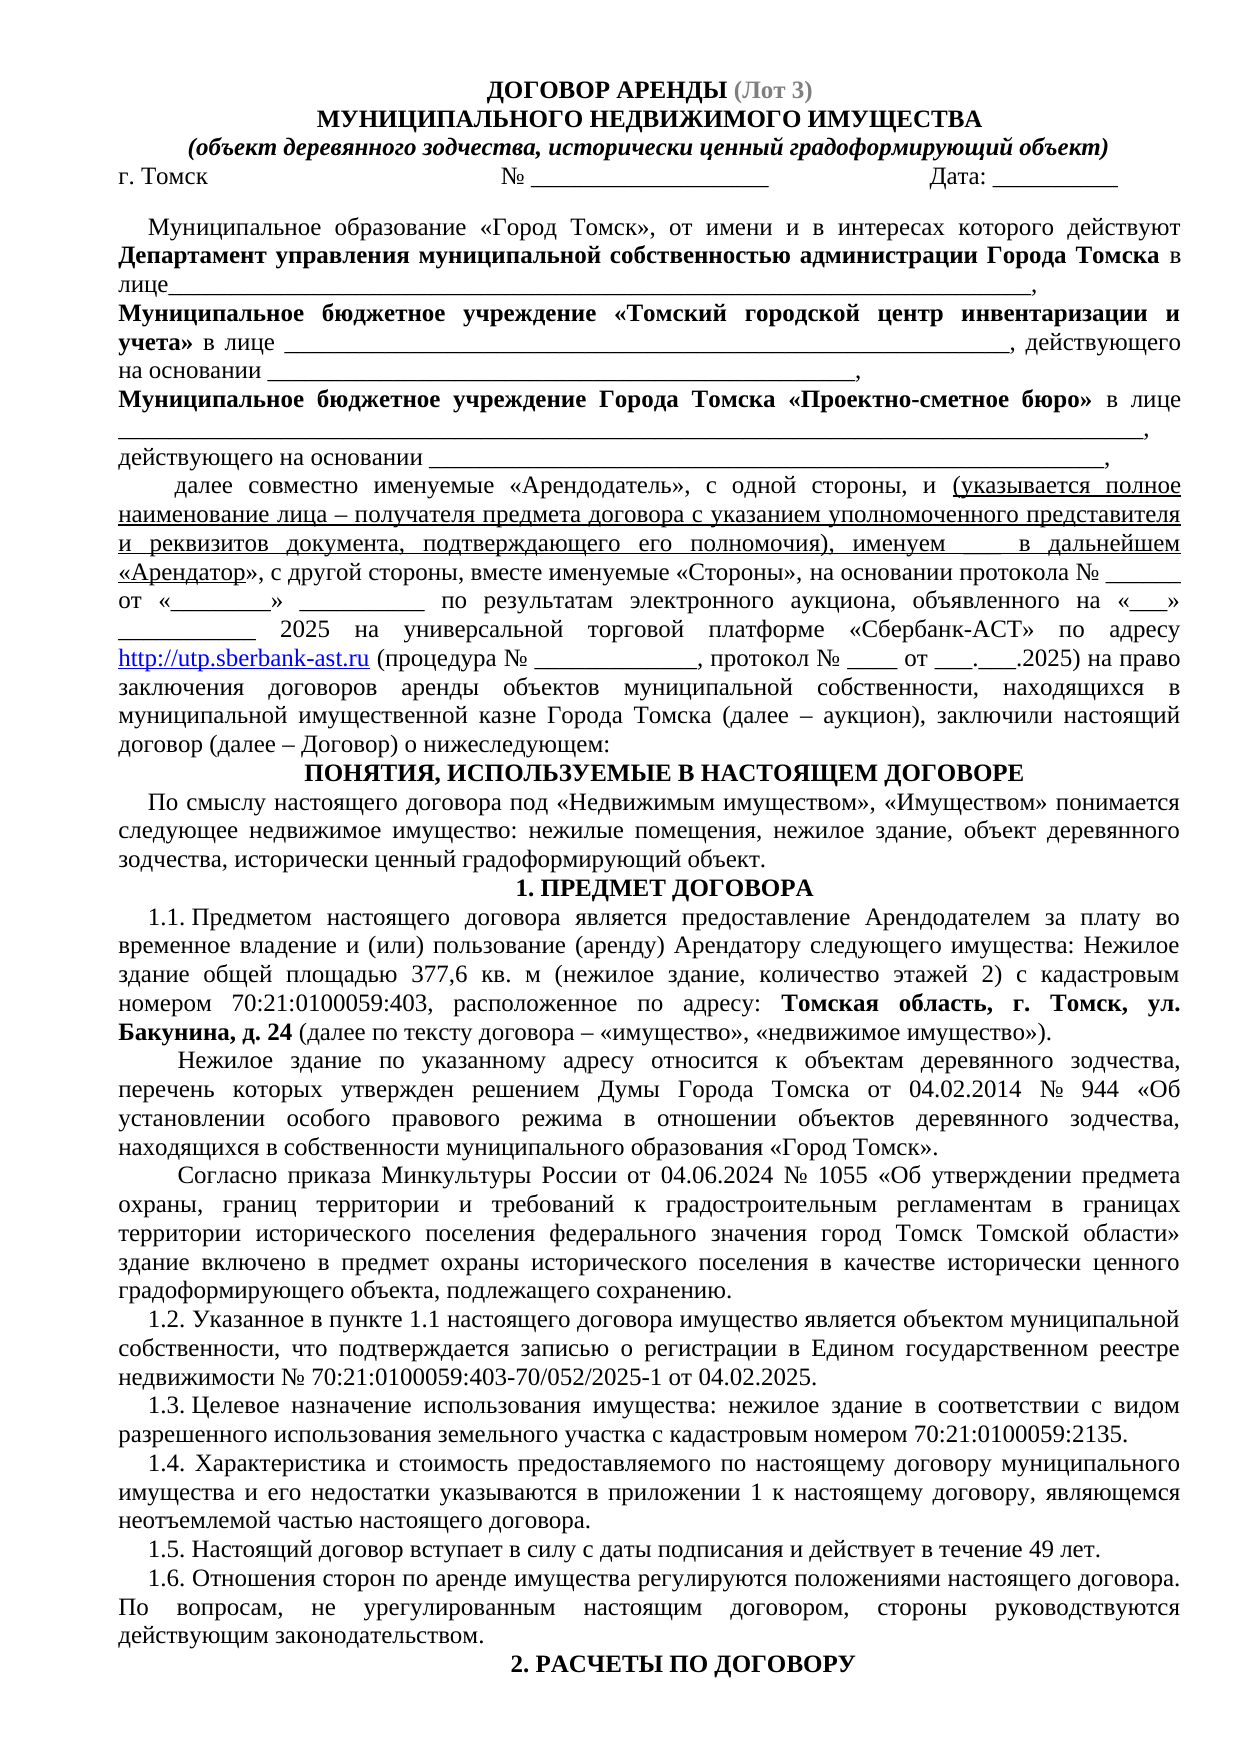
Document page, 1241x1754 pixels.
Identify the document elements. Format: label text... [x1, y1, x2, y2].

text Согласно приказа Минкультуры России от 04.06.2024 № 1055 «Об утверждении предмета охраны, границ территории и требований к градостроительным регламентам в границах территории исторического поселения федерального значения город Томск Томской области» здание включено в предмет охраны исторического поселения в качестве исторически ценного градоформирующего объекта, подлежащего сохранению. [118, 1160, 1181, 1304]
text 1.5. Настоящий договор вступает в силу с даты подписания и действует в течение 49 лет. [118, 1534, 1181, 1563]
text Муниципальное бюджетное учреждение Города Томска «Проектно-сметное бюро» в лице __________________________________________________________________________________, действующего на основании ______________________________________________________, [118, 384, 1181, 470]
text По смыслу настоящего договора под «Недвижимым имуществом», «Имуществом» понимается следующее недвижимое имущество: нежилые помещения, нежилое здание, объект деревянного зодчества, исторически ценный градоформирующий объект. [118, 787, 1181, 873]
text Нежилое здание по указанному адресу относится к объектам деревянного зодчества, перечень которых утвержден решением Думы Города Томска от 04.02.2014 № 944 «Об установлении особого правового режима в отношении объектов деревянного зодчества, находящихся в собственности муниципального образования «Город Томск». [118, 1045, 1181, 1160]
text МУНИЦИПАЛЬНОГО НЕДВИЖИМОГО ИМУЩЕСТВА [118, 104, 1181, 132]
text далее совместно именуемые «Арендодатель», с одной стороны, и (указывается полное наименование лица – получателя предмета договора с указанием уполномоченного представителя [118, 470, 1181, 524]
text г. Томск № ___________________ Дата: __________ [118, 161, 1181, 190]
text 1.4. Характеристика и стоимость предоставляемого по настоящему договору муниципального имущества и его недостатки указываются в приложении 1 к настоящему договору, являющемся неотъемлемой частью настоящего договора. [118, 1448, 1181, 1534]
text ДОГОВОР АРЕНДЫ (Лот 3) [118, 75, 1181, 104]
text «Арендатор», с другой стороны, вместе именуемые «Стороны», на основании протокола № ______ от «________» __________ по результатам электронного аукциона, объявленного на «___» ___________ 2025 на универсальной торговой платформе «Сбербанк-АСТ» по адресу http://utp.sberbank-ast.ru (процедура № _____________, протокол № ____ от ___.___.2025) на право заключения договоров аренды объектов муниципальной собственности, находящихся в муниципальной имущественной казне Города Томска (далее – аукцион), заключили настоящий договор (далее – Договор) о нижеследующем: [118, 554, 1181, 758]
text 1.3. Целевое назначение использования имущества: нежилое здание в соответствии с видом разрешенного использования земельного участка с кадастровым номером 70:21:0100059:2135. [118, 1390, 1181, 1448]
text ПОНЯТИЯ, ИСПОЛЬЗУЕМЫЕ В НАСТОЯЩЕМ ДОГОВОРЕ [118, 758, 1181, 787]
text 2. РАСЧЕТЫ ПО ДОГОВОРУ [185, 1649, 1181, 1678]
text 1. ПРЕДМЕТ ДОГОВОРА [118, 873, 1181, 902]
text 1.2. Указанное в пункте 1.1 настоящего договора имущество является объектом муниципальной собственности, что подтверждается записью о регистрации в Едином государственном реестре недвижимости № 70:21:0100059:403-70/052/2025-1 от 04.02.2025. [118, 1304, 1181, 1390]
text и реквизитов документа, подтверждающего его полномочия), именуем ___ в дальнейшем [118, 526, 1181, 553]
text 1.1. Предметом настоящего договора является предоставление Арендодателем за плату во временное владение и (или) пользование (аренду) Арендатору следующего имущества: Нежилое здание общей площадью 377,6 кв. м (нежилое здание, количество этажей 2) с кадастровым номером 70:21:0100059:403, расположенное по адресу: Томская область, г. Томск, ул. Бакунина, д. 24 (далее по тексту договора – «имущество», «недвижимое имущество»). [118, 902, 1181, 1045]
text (объект деревянного зодчества, исторически ценный градоформирующий объект) [118, 132, 1181, 161]
text Муниципальное образование «Город Томск», от имени и в интересах которого действуют Департамент управления муниципальной собственностью администрации Города Томска в лице_____________________________________________________________________, Муниципальное бюджетное учреждение «Томский городской центр инвентаризации и учета» в лице __________________________________________________________, действующего на основании _______________________________________________, [118, 212, 1181, 384]
text 1.6. Отношения сторон по аренде имущества регулируются положениями настоящего договора. По вопросам, не урегулированным настоящим договором, стороны руководствуются действующим законодательством. [118, 1563, 1181, 1649]
